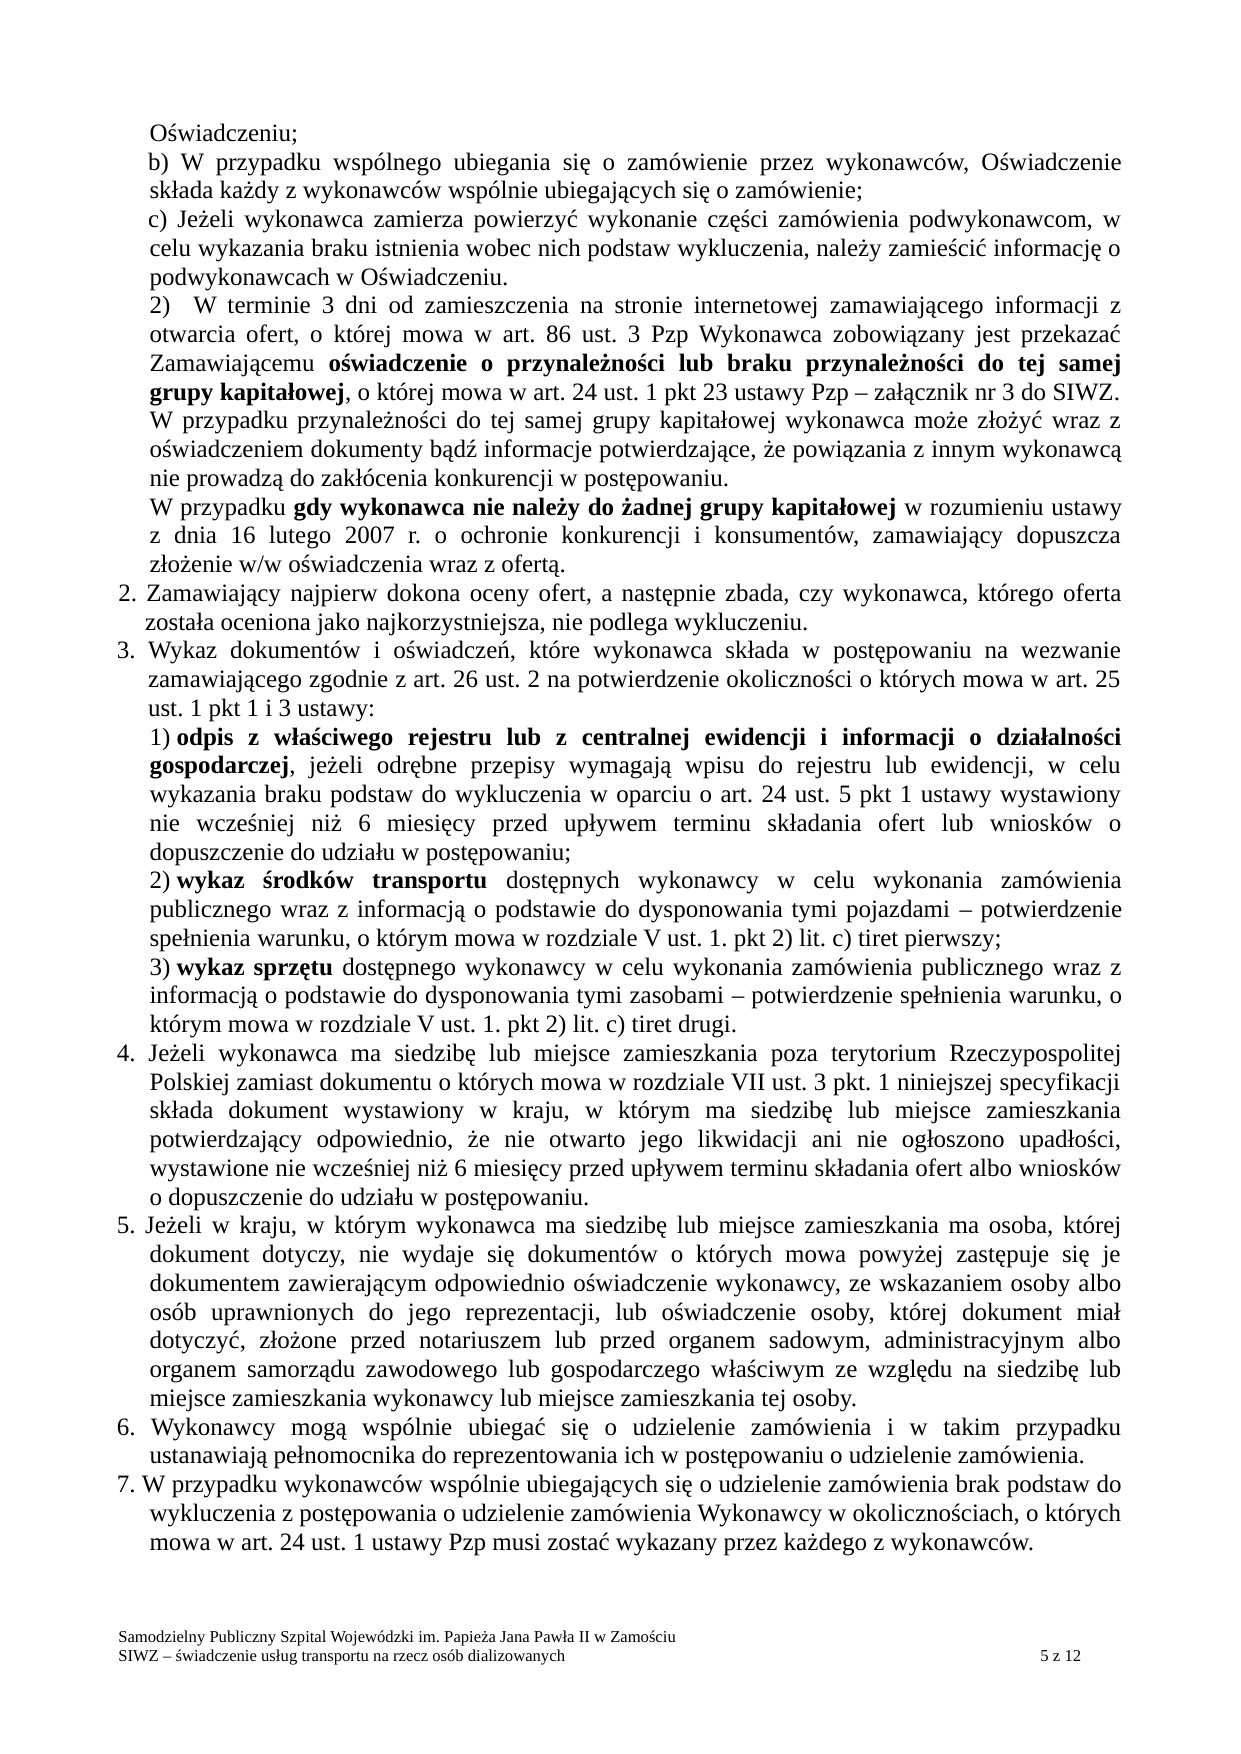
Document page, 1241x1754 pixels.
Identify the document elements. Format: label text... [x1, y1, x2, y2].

list wykaz środków transportu dostępnych wykonawcy w celu wykonania zamówienia publicznego wraz z informacją o podstawie do dysponowania tymi pojazdami – potwierdzenie spełnienia warunku, o którym mowa w rozdziale V ust. 1. pkt 2) lit. c) tiret pierwszy; [149, 866, 1122, 952]
text 3. Wykaz dokumentów i oświadczeń, które wykonawca składa w postępowaniu na wezwanie zamawiającego zgodnie z art. 26 ust. 2 na potwierdzenie okoliczności o których mowa w art. 25 ust. 1 pkt 1 i 3 ustawy: [117, 636, 1122, 722]
text W przypadku gdy wykonawca nie należy do żadnej grupy kapitałowej w rozumieniu ustawy z dnia 16 lutego 2007 r. o ochronie konkurencji i konsumentów, zamawiający dopuszcza złożenie w/w oświadczenia wraz z ofertą. [149, 492, 1122, 578]
text 4. Jeżeli wykonawca ma siedzibę lub miejsce zamieszkania poza terytorium Rzeczypospolitej Polskiej zamiast dokumentu o których mowa w rozdziale VII ust. 3 pkt. 1 niniejszej specyfikacji składa dokument wystawiony w kraju, w którym ma siedzibę lub miejsce zamieszkania potwierdzający odpowiednio, że nie otwarto jego likwidacji ani nie ogłoszono upadłości, wystawione nie wcześniej niż 6 miesięcy przed upływem terminu składania ofert albo wniosków o dopuszczenie do udziału w postępowaniu. [117, 1038, 1122, 1211]
list wykaz sprzętu dostępnego wykonawcy w celu wykonania zamówienia publicznego wraz z informacją o podstawie do dysponowania tymi zasobami – potwierdzenie spełnienia warunku, o którym mowa w rozdziale V ust. 1. pkt 2) lit. c) tiret drugi. [149, 952, 1122, 1038]
text 5. Jeżeli w kraju, w którym wykonawca ma siedzibę lub miejsce zamieszkania ma osoba, której dokument dotyczy, nie wydaje się dokumentów o których mowa powyżej zastępuje się je dokumentem zawierającym odpowiednio oświadczenie wykonawcy, ze wskazaniem osoby albo osób uprawnionych do jego reprezentacji, lub oświadczenie osoby, której dokument miał dotyczyć, złożone przed notariuszem lub przed organem sadowym, administracyjnym albo organem samorządu zawodowego lub gospodarczego właściwym ze względu na siedzibę lub miejsce zamieszkania wykonawcy lub miejsce zamieszkania tej osoby. [117, 1211, 1122, 1412]
text 2. Zamawiający najpierw dokona oceny ofert, a następnie zbada, czy wykonawca, którego oferta została oceniona jako najkorzystniejsza, nie podlega wykluczeniu. [118, 578, 1122, 636]
text 7. W przypadku wykonawców wspólnie ubiegających się o udzielenie zamówienia brak podstaw do wykluczenia z postępowania o udzielenie zamówienia Wykonawcy w okolicznościach, o których mowa w art. 24 ust. 1 ustawy Pzp musi zostać wykazany przez każdego z wykonawców. [117, 1469, 1122, 1556]
list odpis z właściwego rejestru lub z centralnej ewidencji i informacji o działalności gospodarczej, jeżeli odrębne przepisy wymagają wpisu do rejestru lub ewidencji, w celu wykazania braku podstaw do wykluczenia w oparciu o art. 24 ust. 5 pkt 1 ustawy wystawiony nie wcześniej niż 6 miesięcy przed upływem terminu składania ofert lub wniosków o dopuszczenie do udziału w postępowaniu; [149, 722, 1122, 866]
text 6. Wykonawcy mogą wspólnie ubiegać się o udzielenie zamówienia i w takim przypadku ustanawiają pełnomocnika do reprezentowania ich w postępowaniu o udzielenie zamówienia. [117, 1412, 1122, 1469]
list W terminie 3 dni od zamieszczenia na stronie internetowej zamawiającego informacji z otwarcia ofert, o której mowa w art. 86 ust. 3 Pzp Wykonawca zobowiązany jest przekazać Zamawiającemu oświadczenie o przynależności lub braku przynależności do tej samej grupy kapitałowej, o której mowa w art. 24 ust. 1 pkt 23 ustawy Pzp – załącznik nr 3 do SIWZ. W przypadku przynależności do tej samej grupy kapitałowej wykonawca może złożyć wraz z oświadczeniem dokumenty bądź informacje potwierdzające, że powiązania z innym wykonawcą nie prowadzą do zakłócenia konkurencji w postępowaniu. [149, 291, 1122, 492]
text c) Jeżeli wykonawca zamierza powierzyć wykonanie części zamówienia podwykonawcom, w celu wykazania braku istnienia wobec nich podstaw wykluczenia, należy zamieścić informację o podwykonawcach w Oświadczeniu. [148, 204, 1122, 291]
text Oświadczeniu; [148, 118, 1122, 147]
text b) W przypadku wspólnego ubiegania się o zamówienie przez wykonawców, Oświadczenie składa każdy z wykonawców wspólnie ubiegających się o zamówienie; [148, 147, 1122, 204]
